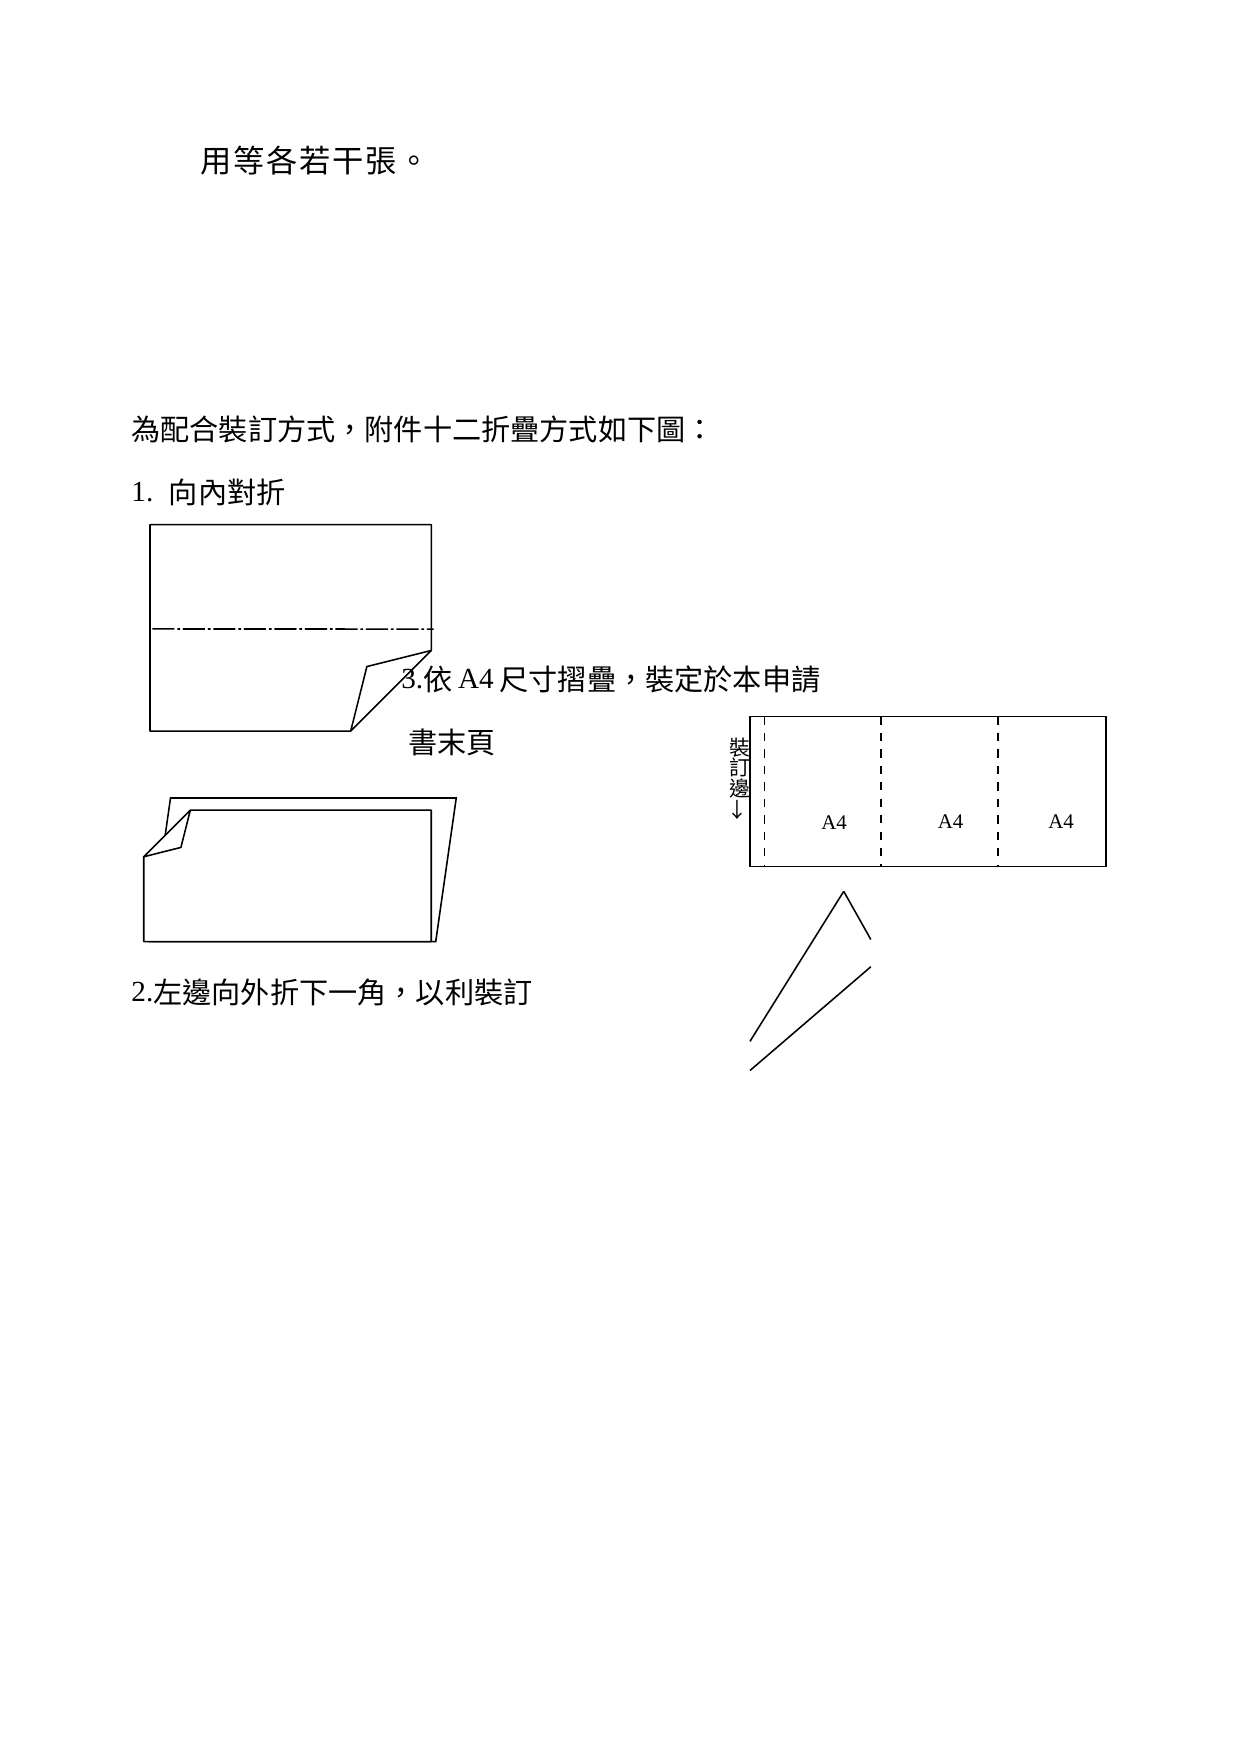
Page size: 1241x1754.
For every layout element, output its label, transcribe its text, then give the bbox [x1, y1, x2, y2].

list 向內對折 [131, 449, 1106, 511]
text 用等各若干張。 [131, 136, 1106, 181]
text 為配合裝訂方式，附件十二折疊方式如下圖： [131, 386, 1106, 449]
text [771, 949, 1106, 1011]
text 3.依A4尺寸摺疊，裝定於本申請 [385, 636, 1106, 699]
text [131, 636, 149, 699]
text 2.左邊向外折下一角，以利裝訂 [131, 949, 806, 1011]
text 書末頁 [131, 699, 1106, 761]
